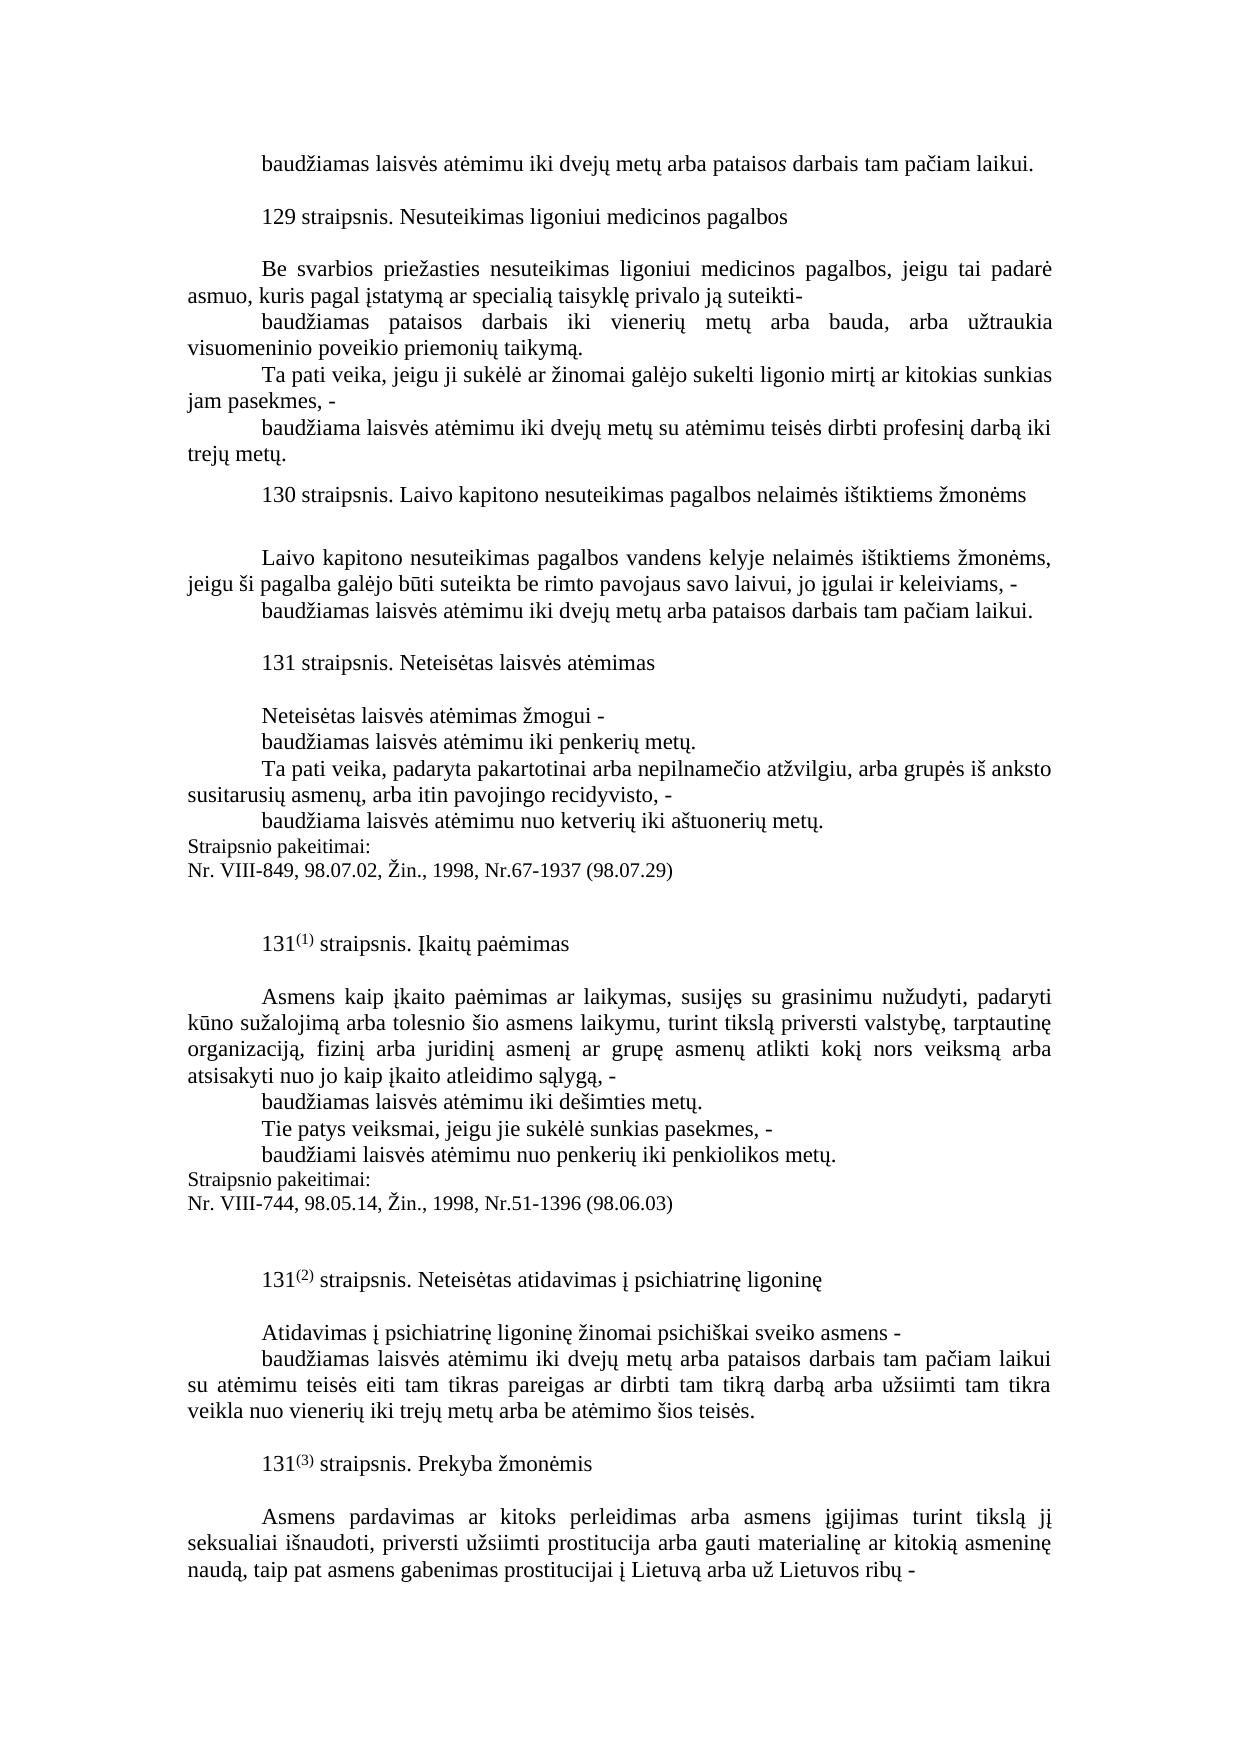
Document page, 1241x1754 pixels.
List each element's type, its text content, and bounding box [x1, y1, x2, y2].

text baudžiamas pataisos darbais iki vienerių metų arba bauda, arba užtraukia visuomeninio poveikio priemonių taikymą. [187, 308, 1053, 361]
text 131(3) straipsnis. Prekyba žmonėmis [187, 1450, 1053, 1477]
text Laivo kapitono nesuteikimas pagalbos vandens kelyje nelaimės ištiktiems žmonėms, jeigu ši pagalba galėjo būti suteikta be rimto pavojaus savo laivui, jo įgulai ir keleiviams, - [187, 544, 1053, 597]
text baudžiamas laisvės atėmimu iki dvejų metų arba pataisos darbais tam pačiam laikui. [187, 150, 1053, 176]
text Ta pati veika, jeigu ji sukėlė ar žinomai galėjo sukelti ligonio mirtį ar kitokias sunkias jam pasekmes, - [187, 361, 1053, 413]
text Atidavimas į psichiatrinę ligoninę žinomai psichiškai sveiko asmens - [187, 1318, 1053, 1345]
text Asmens kaip įkaito paėmimas ar laikymas, susijęs su grasinimu nužudyti, padaryti kūno sužalojimą arba tolesnio šio asmens laikymu, turint tikslą priversti valstybę, tarptautinę organizaciją, fizinį arba juridinį asmenį ar grupę asmenų atlikti kokį nors veiksmą arba atsisakyti nuo jo kaip įkaito atleidimo sąlygą, - [187, 983, 1053, 1088]
text baudžiamas laisvės atėmimu iki dešimties metų. [207, 1088, 1053, 1114]
text Asmens pardavimas ar kitoks perleidimas arba asmens įgijimas turint tikslą jį seksualiai išnaudoti, priversti užsiimti prostitucija arba gauti materialinę ar kitokią asmeninę naudą, taip pat asmens gabenimas prostitucijai į Lietuvą arba už Lietuvos ribų - [187, 1503, 1053, 1582]
text Nr. VIII-744, 98.05.14, Žin., 1998, Nr.51-1396 (98.06.03) [187, 1191, 1053, 1215]
text baudžiami laisvės atėmimu nuo penkerių iki penkiolikos metų. [187, 1141, 1053, 1167]
text baudžiamas laisvės atėmimu iki penkerių metų. [187, 728, 1053, 755]
text Neteisėtas laisvės atėmimas žmogui - [187, 702, 1053, 728]
text baudžiama laisvės atėmimu nuo ketverių iki aštuonerių metų. [187, 807, 1053, 834]
text Nr. VIII-849, 98.07.02, Žin., 1998, Nr.67-1937 (98.07.29) [187, 858, 1053, 882]
text 130 straipsnis. Laivo kapitono nesuteikimas pagalbos nelaimės ištiktiems žmonėms [261, 481, 1053, 508]
text baudžiamas laisvės atėmimu iki dvejų metų arba pataisos darbais tam pačiam laikui su atėmimu teisės eiti tam tikras pareigas ar dirbti tam tikrą darbą arba užsiimti tam tikra veikla nuo vienerių iki trejų metų arba be atėmimo šios teisės. [187, 1345, 1053, 1424]
text Tie patys veiksmai, jeigu jie sukėlė sunkias pasekmes, - [187, 1114, 1053, 1141]
text 131(2) straipsnis. Neteisėtas atidavimas į psichiatrinę ligoninę [261, 1266, 1053, 1292]
text Ta pati veika, padaryta pakartotinai arba nepilnamečio atžvilgiu, arba grupės iš anksto susitarusių asmenų, arba itin pavojingo recidyvisto, - [187, 755, 1053, 807]
text Straipsnio pakeitimai: [187, 1167, 1053, 1191]
text 131(1) straipsnis. Įkaitų paėmimas [205, 930, 1053, 956]
text 129 straipsnis. Nesuteikimas ligoniui medicinos pagalbos [205, 203, 1053, 229]
text baudžiamas laisvės atėmimu iki dvejų metų arba pataisos darbais tam pačiam laikui. [187, 597, 1053, 623]
text 131 straipsnis. Neteisėtas laisvės atėmimas [205, 649, 1053, 676]
text Straipsnio pakeitimai: [187, 834, 1053, 858]
text baudžiama laisvės atėmimu iki dvejų metų su atėmimu teisės dirbti profesinį darbą iki trejų metų. [187, 413, 1053, 466]
text Be svarbios priežasties nesuteikimas ligoniui medicinos pagalbos, jeigu tai padarė asmuo, kuris pagal įstatymą ar specialią taisyklę privalo ją suteikti- [187, 255, 1053, 308]
